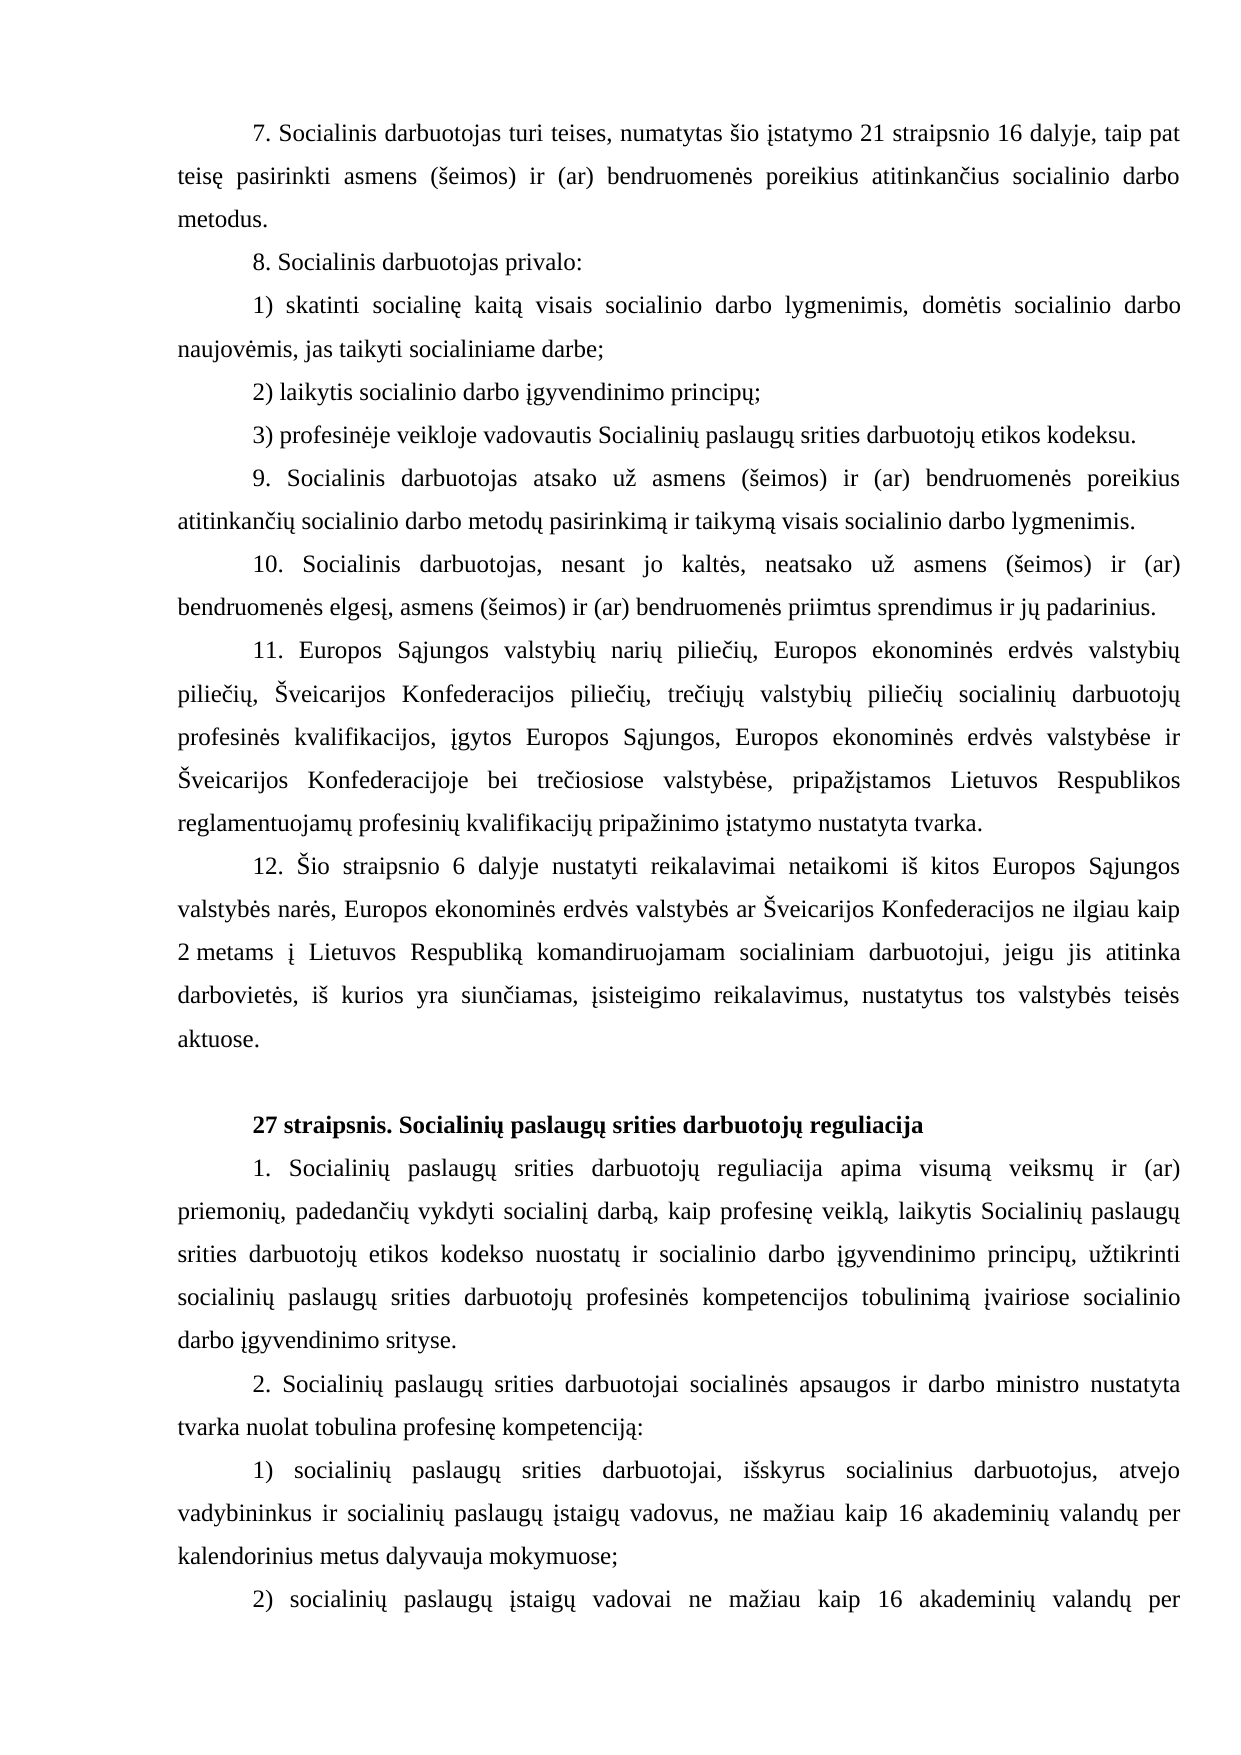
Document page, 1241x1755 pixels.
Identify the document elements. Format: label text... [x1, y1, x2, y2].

text 2) socialinių paslaugų įstaigų vadovai ne mažiau kaip 16 akademinių valandų per [177, 1584, 1181, 1613]
text 8. Socialinis darbuotojas privalo: [177, 247, 1181, 276]
text 12. Šio straipsnio 6 dalyje nustatyti reikalavimai netaikomi iš kitos Europos Sąjungos valstybės narės, Europos ekonominės erdvės valstybės ar Šveicarijos Konfederacijos ne ilgiau kaip 2 metams į Lietuvos Respubliką komandiruojamam socialiniam darbuotojui, jeigu jis atitinka darbovietės, iš kurios yra siunčiamas, įsisteigimo reikalavimus, nustatytus tos valstybės teisės aktuose. [177, 851, 1181, 1052]
text 1. Socialinių paslaugų srities darbuotojų reguliacija apima visumą veiksmų ir (ar) priemonių, padedančių vykdyti socialinį darbą, kaip profesinę veiklą, laikytis Socialinių paslaugų srities darbuotojų etikos kodekso nuostatų ir socialinio darbo įgyvendinimo principų, užtikrinti socialinių paslaugų srities darbuotojų profesinės kompetencijos tobulinimą įvairiose socialinio darbo įgyvendinimo srityse. [177, 1153, 1181, 1354]
text 7. Socialinis darbuotojas turi teises, numatytas šio įstatymo 21 straipsnio 16 dalyje, taip pat teisę pasirinkti asmens (šeimos) ir (ar) bendruomenės poreikius atitinkančius socialinio darbo metodus. [177, 118, 1181, 233]
text 9. Socialinis darbuotojas atsako už asmens (šeimos) ir (ar) bendruomenės poreikius atitinkančių socialinio darbo metodų pasirinkimą ir taikymą visais socialinio darbo lygmenimis. [177, 463, 1181, 535]
text 2. Socialinių paslaugų srities darbuotojai socialinės apsaugos ir darbo ministro nustatyta tvarka nuolat tobulina profesinę kompetenciją: [177, 1369, 1181, 1441]
text 2) laikytis socialinio darbo įgyvendinimo principų; [177, 377, 1181, 406]
text 27 straipsnis. Socialinių paslaugų srities darbuotojų reguliacija [177, 1110, 1181, 1139]
text 11. Europos Sąjungos valstybių narių piliečių, Europos ekonominės erdvės valstybių piliečių, Šveicarijos Konfederacijos piliečių, trečiųjų valstybių piliečių socialinių darbuotojų profesinės kvalifikacijos, įgytos Europos Sąjungos, Europos ekonominės erdvės valstybėse ir Šveicarijos Konfederacijoje bei trečiosiose valstybėse, pripažįstamos Lietuvos Respublikos reglamentuojamų profesinių kvalifikacijų pripažinimo įstatymo nustatyta tvarka. [177, 636, 1181, 837]
text 1) socialinių paslaugų srities darbuotojai, išskyrus socialinius darbuotojus, atvejo vadybininkus ir socialinių paslaugų įstaigų vadovus, ne mažiau kaip 16 akademinių valandų per kalendorinius metus dalyvauja mokymuose; [177, 1455, 1181, 1570]
text 10. Socialinis darbuotojas, nesant jo kaltės, neatsako už asmens (šeimos) ir (ar) bendruomenės elgesį, asmens (šeimos) ir (ar) bendruomenės priimtus sprendimus ir jų padarinius. [177, 549, 1181, 621]
text 3) profesinėje veikloje vadovautis Socialinių paslaugų srities darbuotojų etikos kodeksu. [177, 420, 1181, 449]
text 1) skatinti socialinę kaitą visais socialinio darbo lygmenimis, domėtis socialinio darbo naujovėmis, jas taikyti socialiniame darbe; [177, 291, 1181, 362]
